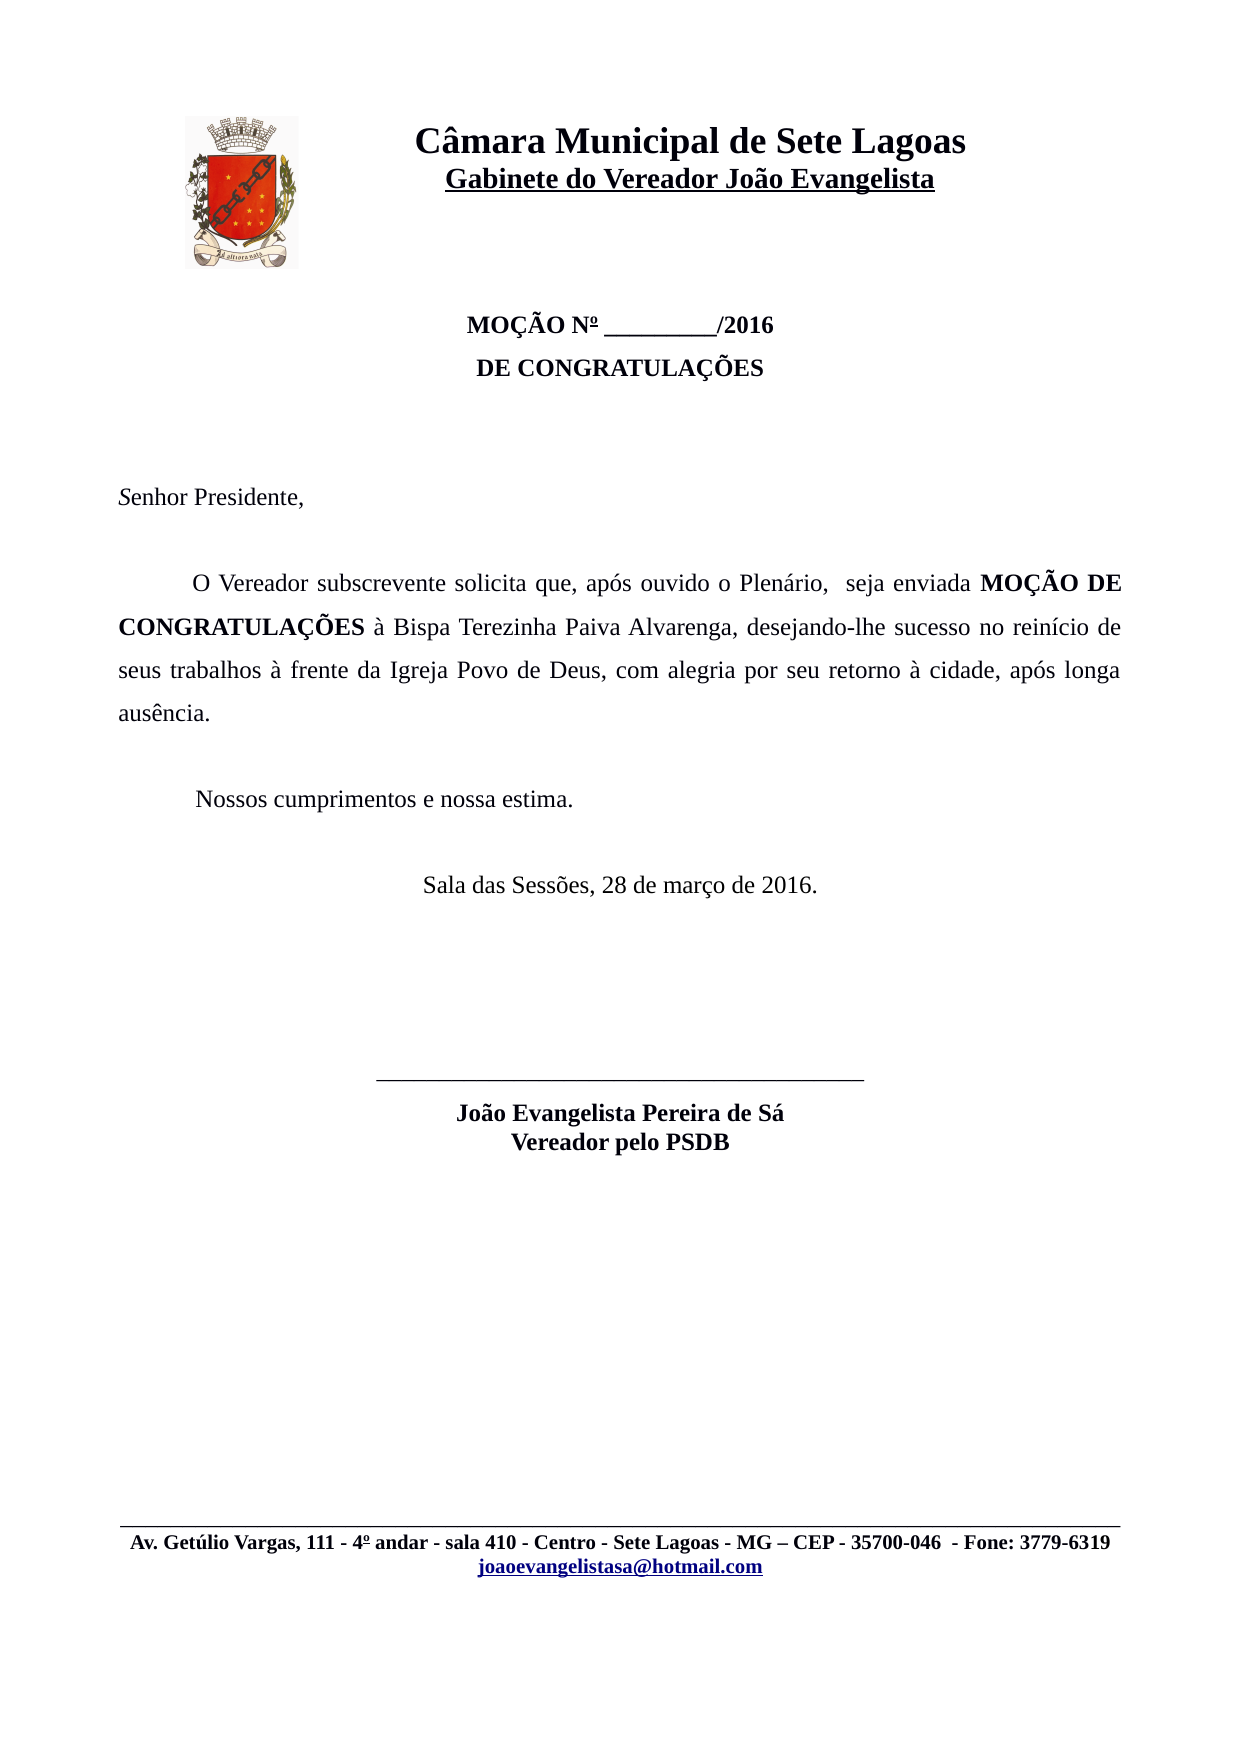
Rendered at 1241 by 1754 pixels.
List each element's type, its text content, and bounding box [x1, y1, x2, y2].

text Senhor Presidente, [118, 482, 1122, 511]
text Gabinete do Vereador João Evangelista [299, 161, 1122, 195]
text MOÇÃO Nº _________/2016 [118, 310, 1122, 338]
text DE CONGRATULAÇÕES [118, 353, 1122, 382]
text [118, 161, 185, 195]
text Sala das Sessões, 28 de março de 2016. [118, 870, 1122, 899]
text Nossos cumprimentos e nossa estima. [121, 784, 1122, 813]
text ________________________________________________________________________________ [118, 1501, 1122, 1530]
text Vereador pelo PSDB [118, 1127, 1122, 1156]
text [118, 118, 185, 161]
text Câmara Municipal de Sete Lagoas [299, 118, 1122, 161]
text Av. Getúlio Vargas, 111 - 4º andar - sala 410 - Centro - Sete Lagoas - MG – CEP - 35700-046 - Fone: 3779-6319 joaoevangelistasa@hotmail.com [118, 1530, 1122, 1578]
picture [185, 116, 299, 269]
subtitle João Evangelista Pereira de Sá [118, 1098, 1122, 1127]
text _______________________________________ [118, 1055, 1122, 1084]
text O Vereador subscrevente solicita que, após ouvido o Plenário, seja enviada MOÇÃO DE CONGRATULAÇÕES à Bispa Terezinha Paiva Alvarenga, desejando-lhe sucesso no reinício de seus trabalhos à frente da Igreja Povo de Deus, com alegria por seu retorno à cidade, após longa ausência. [118, 568, 1122, 727]
